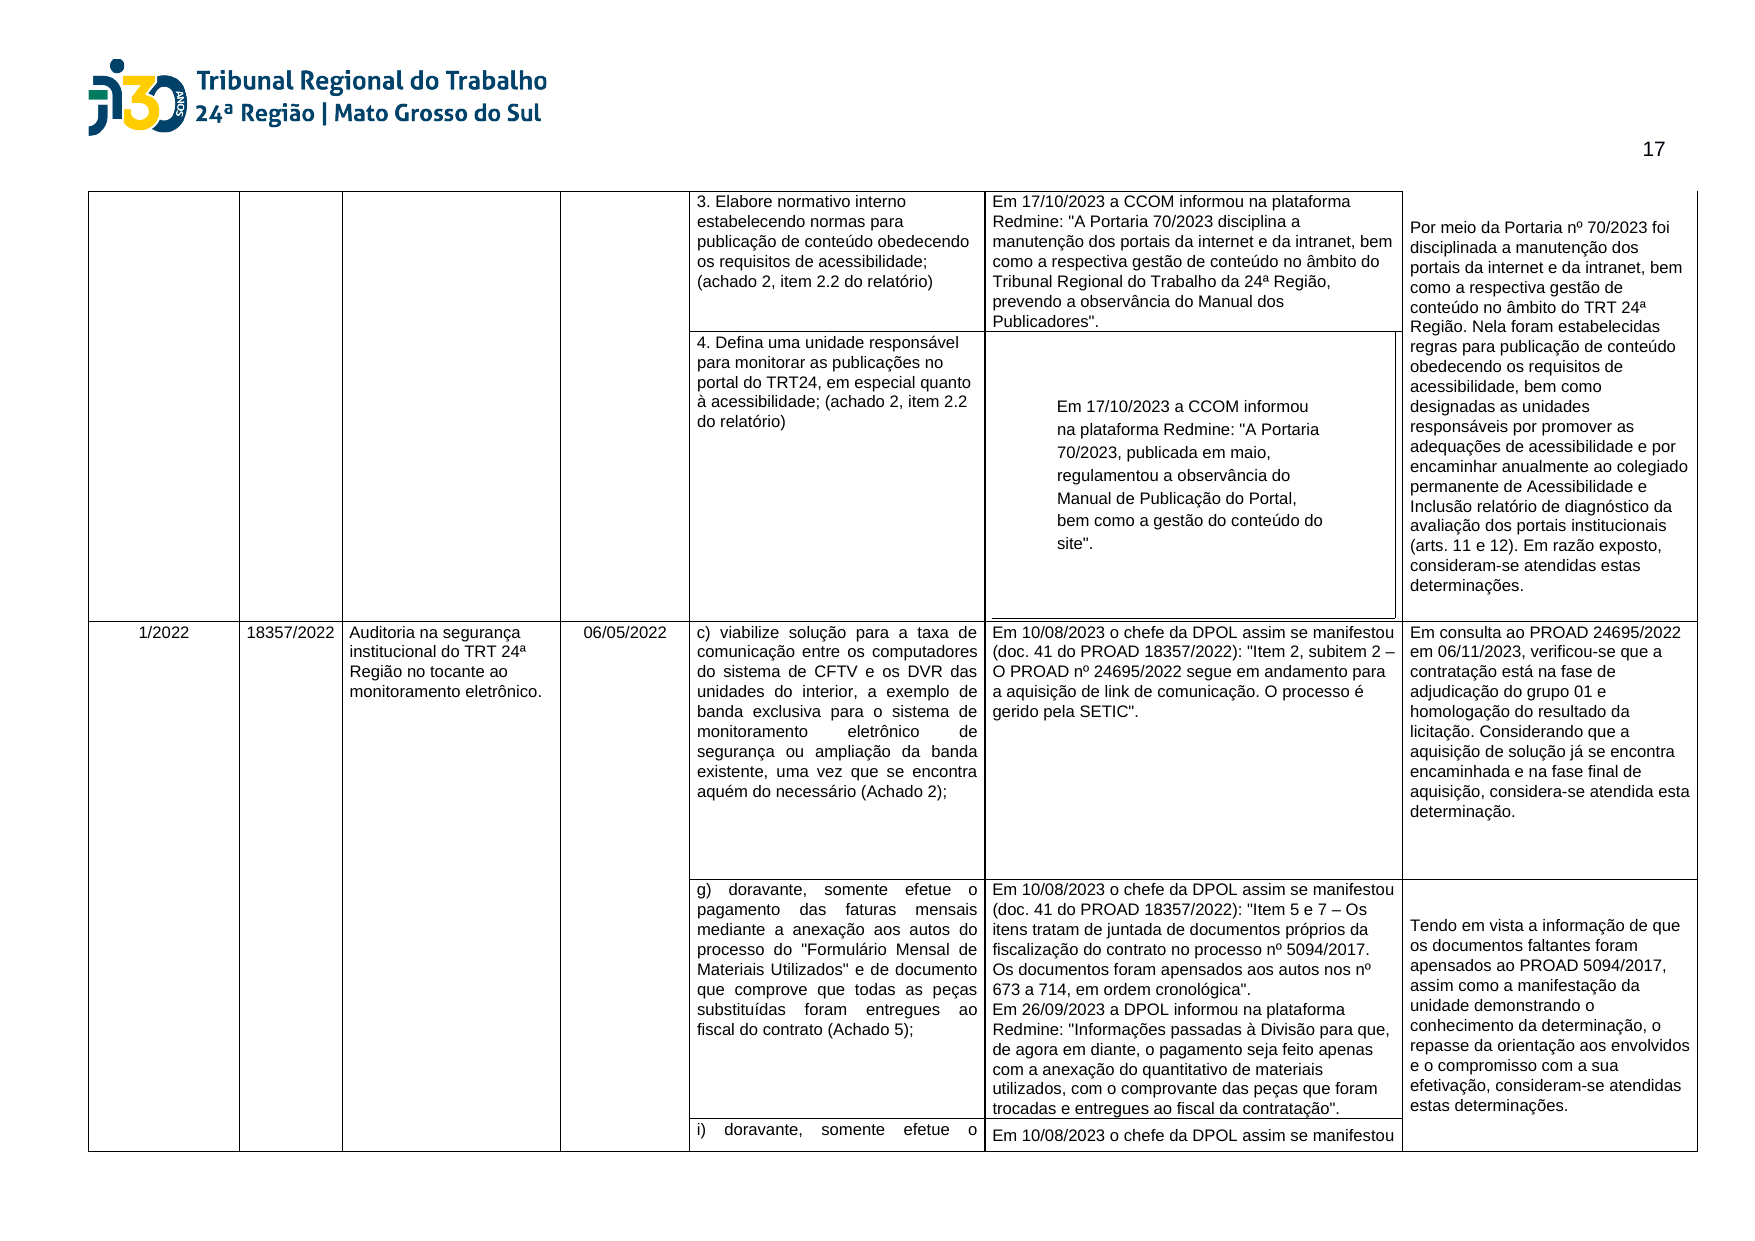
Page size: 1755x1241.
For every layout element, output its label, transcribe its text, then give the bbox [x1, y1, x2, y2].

table_cell Em 10/08/2023 o chefe da DPOL assim se manifestou (doc. 41 do PROAD 18357/2022): "Item 2, subitem 2 – O PROAD nº 24695/2022 segue em andamento para a aquisição de link de comunicação. O processo é gerido pela SETIC". [986, 622, 1402, 878]
table_cell g) doravante, somente efetue o pagamento das faturas mensais mediante a anexação aos autos do processo do "Formulário Mensal de Materiais Utilizados" e de documento que comprove que todas as peças substituídas foram entregues ao fiscal do contrato (Achado 5); [690, 880, 984, 1118]
table_cell 3. Elabore normativo interno estabelecendo normas para publicação de conteúdo obedecendo os requisitos de acessibilidade; (achado 2, item 2.2 do relatório) [690, 192, 984, 331]
table_cell 06/05/2022 [561, 622, 689, 1151]
table_cell Em 17/10/2023 a CCOM informou na plataforma Redmine: "A Portaria 70/2023 disciplina a manutenção dos portais da internet e da intranet, bem como a respectiva gestão de conteúdo no âmbito do Tribunal Regional do Trabalho da 24ª Região, prevendo a observância do Manual dos Publicadores". [986, 192, 1402, 331]
table_cell [343, 192, 560, 621]
table_cell Auditoria na segurança institucional do TRT 24ª Região no tocante ao monitoramento eletrônico. [343, 622, 560, 1151]
table_cell Em 17/10/2023 a CCOM informou na plataforma Redmine: "A Portaria 70/2023, publicada em maio, regulamentou a observância do Manual de Publicação do Portal, bem como a gestão do conteúdo do site". [986, 332, 1402, 621]
table_cell Em 10/08/2023 o chefe da DPOL assim se manifestou (doc. 41 do PROAD 18357/2022): "Item 5 e 7 – Os itens tratam de juntada de documentos próprios da fiscalização do contrato no processo nº 5094/2017. Os documentos foram apensados aos autos nos nº 673 a 714, em ordem cronológica". Em 26/09/2023 a DPOL informou na plataforma Redmine: "Informações passadas à Divisão para que, de agora em diante, o pagamento seja feito apenas com a anexação do quantitativo de materiais utilizados, com o comprovante das peças que foram trocadas e entregues ao fiscal da contratação". [986, 880, 1402, 1118]
table_cell 1/2022 [89, 622, 239, 1151]
table_cell Tendo em vista a informação de que os documentos faltantes foram apensados ao PROAD 5094/2017, assim como a manifestação da unidade demonstrando o conhecimento da determinação, o repasse da orientação aos envolvidos e o compromisso com a sua efetivação, consideram-se atendidas estas determinações. [1403, 880, 1697, 1151]
table_cell [240, 192, 342, 621]
table_cell Em 10/08/2023 o chefe da DPOL assim se manifestou [986, 1119, 1402, 1151]
table_cell 18357/2022 [240, 622, 342, 1151]
table_cell c) viabilize solução para a taxa de comunicação entre os computadores do sistema de CFTV e os DVR das unidades do interior, a exemplo de banda exclusiva para o sistema de monitoramento eletrônico de segurança ou ampliação da banda existente, uma vez que se encontra aquém do necessário (Achado 2); [690, 622, 984, 878]
table_cell [89, 192, 239, 621]
table_cell Em consulta ao PROAD 24695/2022 em 06/11/2023, verificou-se que a contratação está na fase de adjudicação do grupo 01 e homologação do resultado da licitação. Considerando que a aquisição de solução já se encontra encaminhada e na fase final de aquisição, considera-se atendida esta determinação. [1403, 622, 1697, 878]
table_cell 4. Defina uma unidade responsável para monitorar as publicações no portal do TRT24, em especial quanto à acessibilidade; (achado 2, item 2.2 do relatório) [690, 332, 984, 621]
table_cell i) doravante, somente efetue o [690, 1119, 984, 1151]
table_cell Por meio da Portaria nº 70/2023 foi disciplinada a manutenção dos portais da internet e da intranet, bem como a respectiva gestão de conteúdo no âmbito do TRT 24ª Região. Nela foram estabelecidas regras para publicação de conteúdo obedecendo os requisitos de acessibilidade, bem como designadas as unidades responsáveis por promover as adequações de acessibilidade e por encaminhar anualmente ao colegiado permanente de Acessibilidade e Inclusão relatório de diagnóstico da avaliação dos portais institucionais (arts. 11 e 12). Em razão exposto, consideram-se atendidas estas determinações. [1403, 191, 1697, 621]
table_cell [561, 192, 689, 621]
